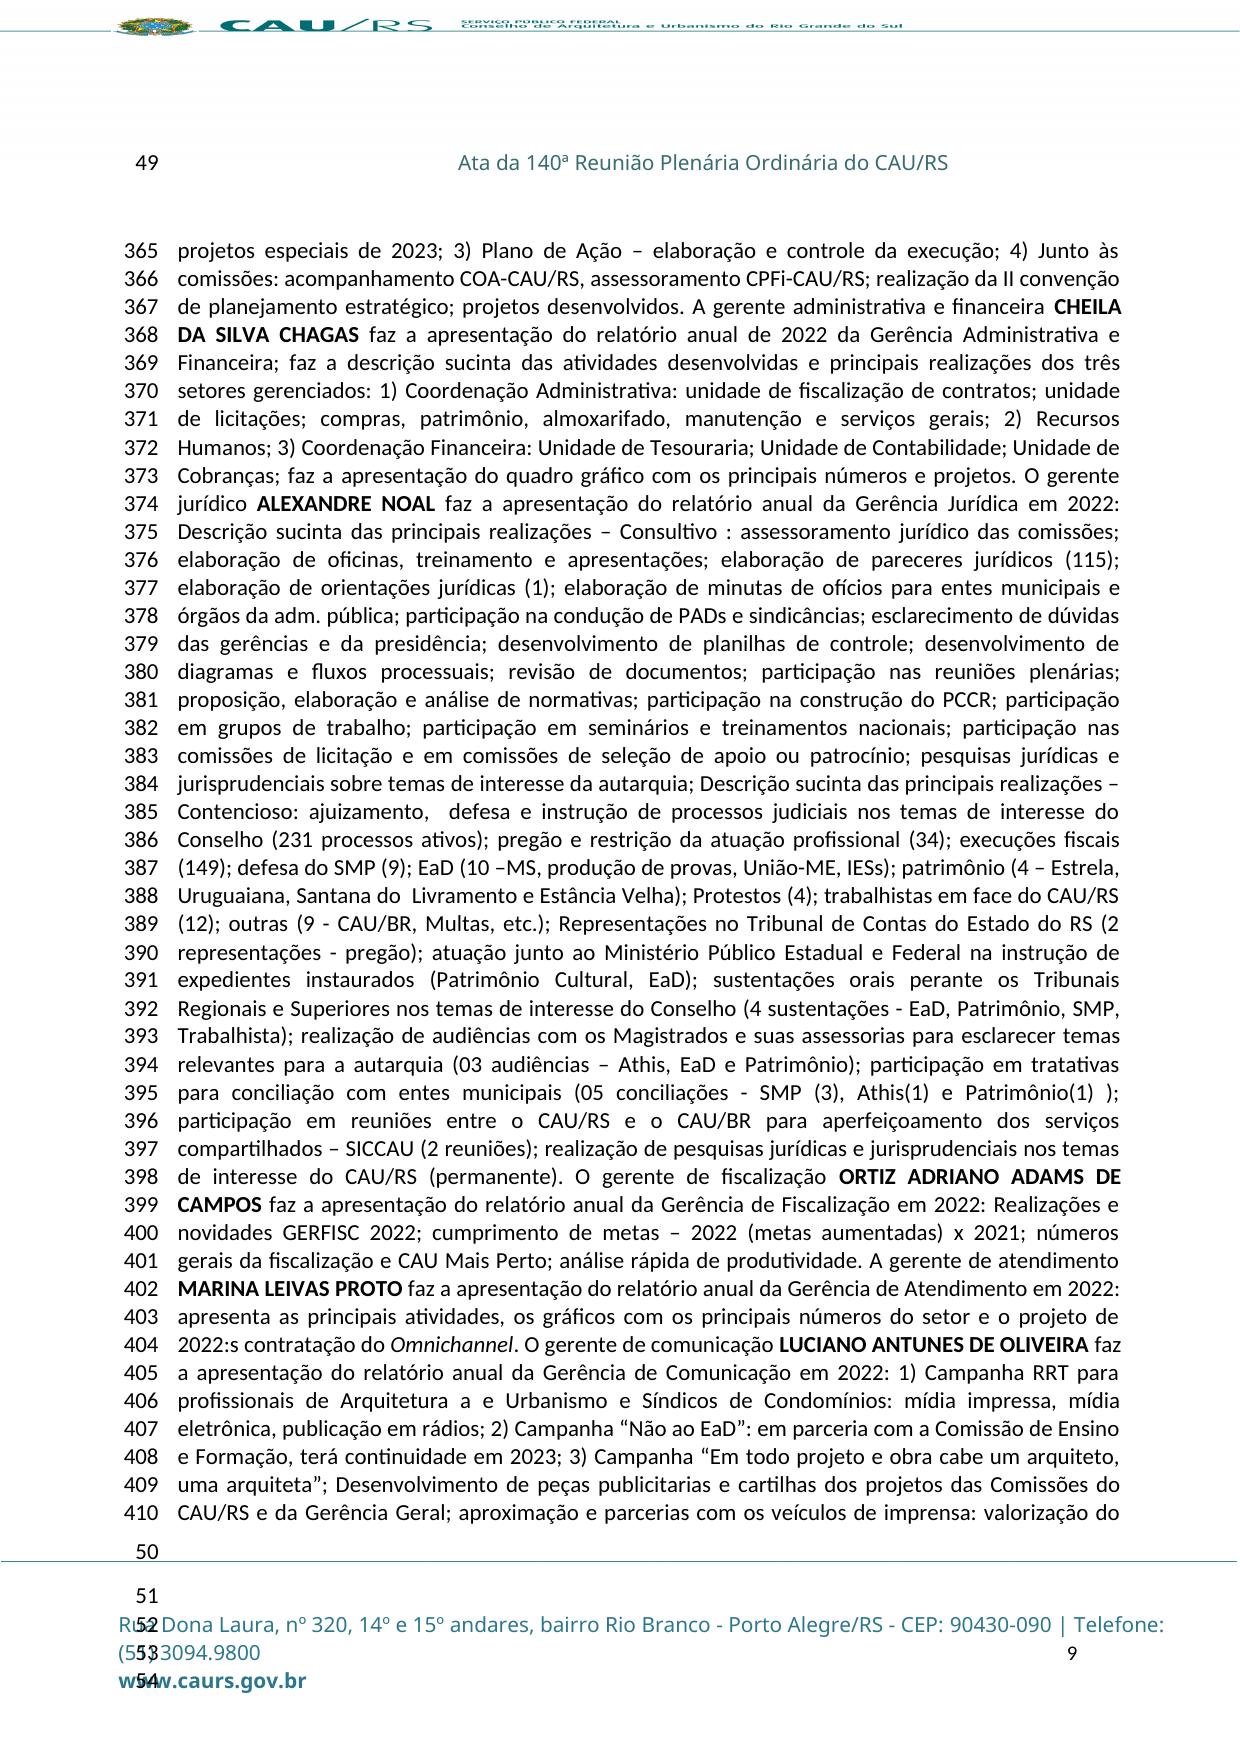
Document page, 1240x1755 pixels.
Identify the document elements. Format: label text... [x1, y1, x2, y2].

text projetos especiais de 2023; 3) Plano de Ação – elaboração e controle da execução; 4) Junto às comissões: acompanhamento COA-CAU/RS, assessoramento CPFi-CAU/RS; realização da II convenção de planejamento estratégico; projetos desenvolvidos. A gerente administrativa e financeira CHEILA DA SILVA CHAGAS faz a apresentação do relatório anual de 2022 da Gerência Administrativa e Financeira; faz a descrição sucinta das atividades desenvolvidas e principais realizações dos três setores gerenciados: 1) Coordenação Administrativa: unidade de fiscalização de contratos; unidade de licitações; compras, patrimônio, almoxarifado, manutenção e serviços gerais; 2) Recursos Humanos; 3) Coordenação Financeira: Unidade de Tesouraria; Unidade de Contabilidade; Unidade de Cobranças; faz a apresentação do quadro gráfico com os principais números e projetos. O gerente jurídico ALEXANDRE NOAL faz a apresentação do relatório anual da Gerência Jurídica em 2022: Descrição sucinta das principais realizações – Consultivo : assessoramento jurídico das comissões; elaboração de oficinas, treinamento e apresentações; elaboração de pareceres jurídicos (115); elaboração de orientações jurídicas (1); elaboração de minutas de ofícios para entes municipais e órgãos da adm. pública; participação na condução de PADs e sindicâncias; esclarecimento de dúvidas das gerências e da presidência; desenvolvimento de planilhas de controle; desenvolvimento de diagramas e fluxos processuais; revisão de documentos; participação nas reuniões plenárias; proposição, elaboração e análise de normativas; participação na construção do PCCR; participação em grupos de trabalho; participação em seminários e treinamentos nacionais; participação nas comissões de licitação e em comissões de seleção de apoio ou patrocínio; pesquisas jurídicas e jurisprudenciais sobre temas de interesse da autarquia; Descrição sucinta das principais realizações – Contencioso: ajuizamento, defesa e instrução de processos judiciais nos temas de interesse do Conselho (231 processos ativos); pregão e restrição da atuação profissional (34); execuções fiscais (149); defesa do SMP (9); EaD (10 –MS, produção de provas, União-ME, IESs); patrimônio (4 – Estrela, Uruguaiana, Santana do Livramento e Estância Velha); Protestos (4); trabalhistas em face do CAU/RS (12); outras (9 - CAU/BR, Multas, etc.); Representações no Tribunal de Contas do Estado do RS (2 representações - pregão); atuação junto ao Ministério Público Estadual e Federal na instrução de expedientes instaurados (Patrimônio Cultural, EaD); sustentações orais perante os Tribunais Regionais e Superiores nos temas de interesse do Conselho (4 sustentações - EaD, Patrimônio, SMP, Trabalhista); realização de audiências com os Magistrados e suas assessorias para esclarecer temas relevantes para a autarquia (03 audiências – Athis, EaD e Patrimônio); participação em tratativas para conciliação com entes municipais (05 conciliações - SMP (3), Athis(1) e Patrimônio(1) ); participação em reuniões entre o CAU/RS e o CAU/BR para aperfeiçoamento dos serviços compartilhados – SICCAU (2 reuniões); realização de pesquisas jurídicas e jurisprudenciais nos temas de interesse do CAU/RS (permanente). O gerente de fiscalização ORTIZ ADRIANO ADAMS DE CAMPOS faz a apresentação do relatório anual da Gerência de Fiscalização em 2022: Realizações e novidades GERFISC 2022; cumprimento de metas – 2022 (metas aumentadas) x 2021; números gerais da fiscalização e CAU Mais Perto; análise rápida de produtividade. A gerente de atendimento MARINA LEIVAS PROTO faz a apresentação do relatório anual da Gerência de Atendimento em 2022: apresenta as principais atividades, os gráficos com os principais números do setor e o projeto de 2022:s contratação do Omnichannel. O gerente de comunicação LUCIANO ANTUNES DE OLIVEIRA faz a apresentação do relatório anual da Gerência de Comunicação em 2022: 1) Campanha RRT para profissionais de Arquitetura a e Urbanismo e Síndicos de Condomínios: mídia impressa, mídia eletrônica, publicação em rádios; 2) Campanha “Não ao EaD”: em parceria com a Comissão de Ensino e Formação, terá continuidade em 2023; 3) Campanha “Em todo projeto e obra cabe um arquiteto, uma arquiteta”; Desenvolvimento de peças publicitarias e cartilhas dos projetos das Comissões do CAU/RS e da Gerência Geral; aproximação e parcerias com os veículos de imprensa: valorização do [177, 236, 1121, 1526]
